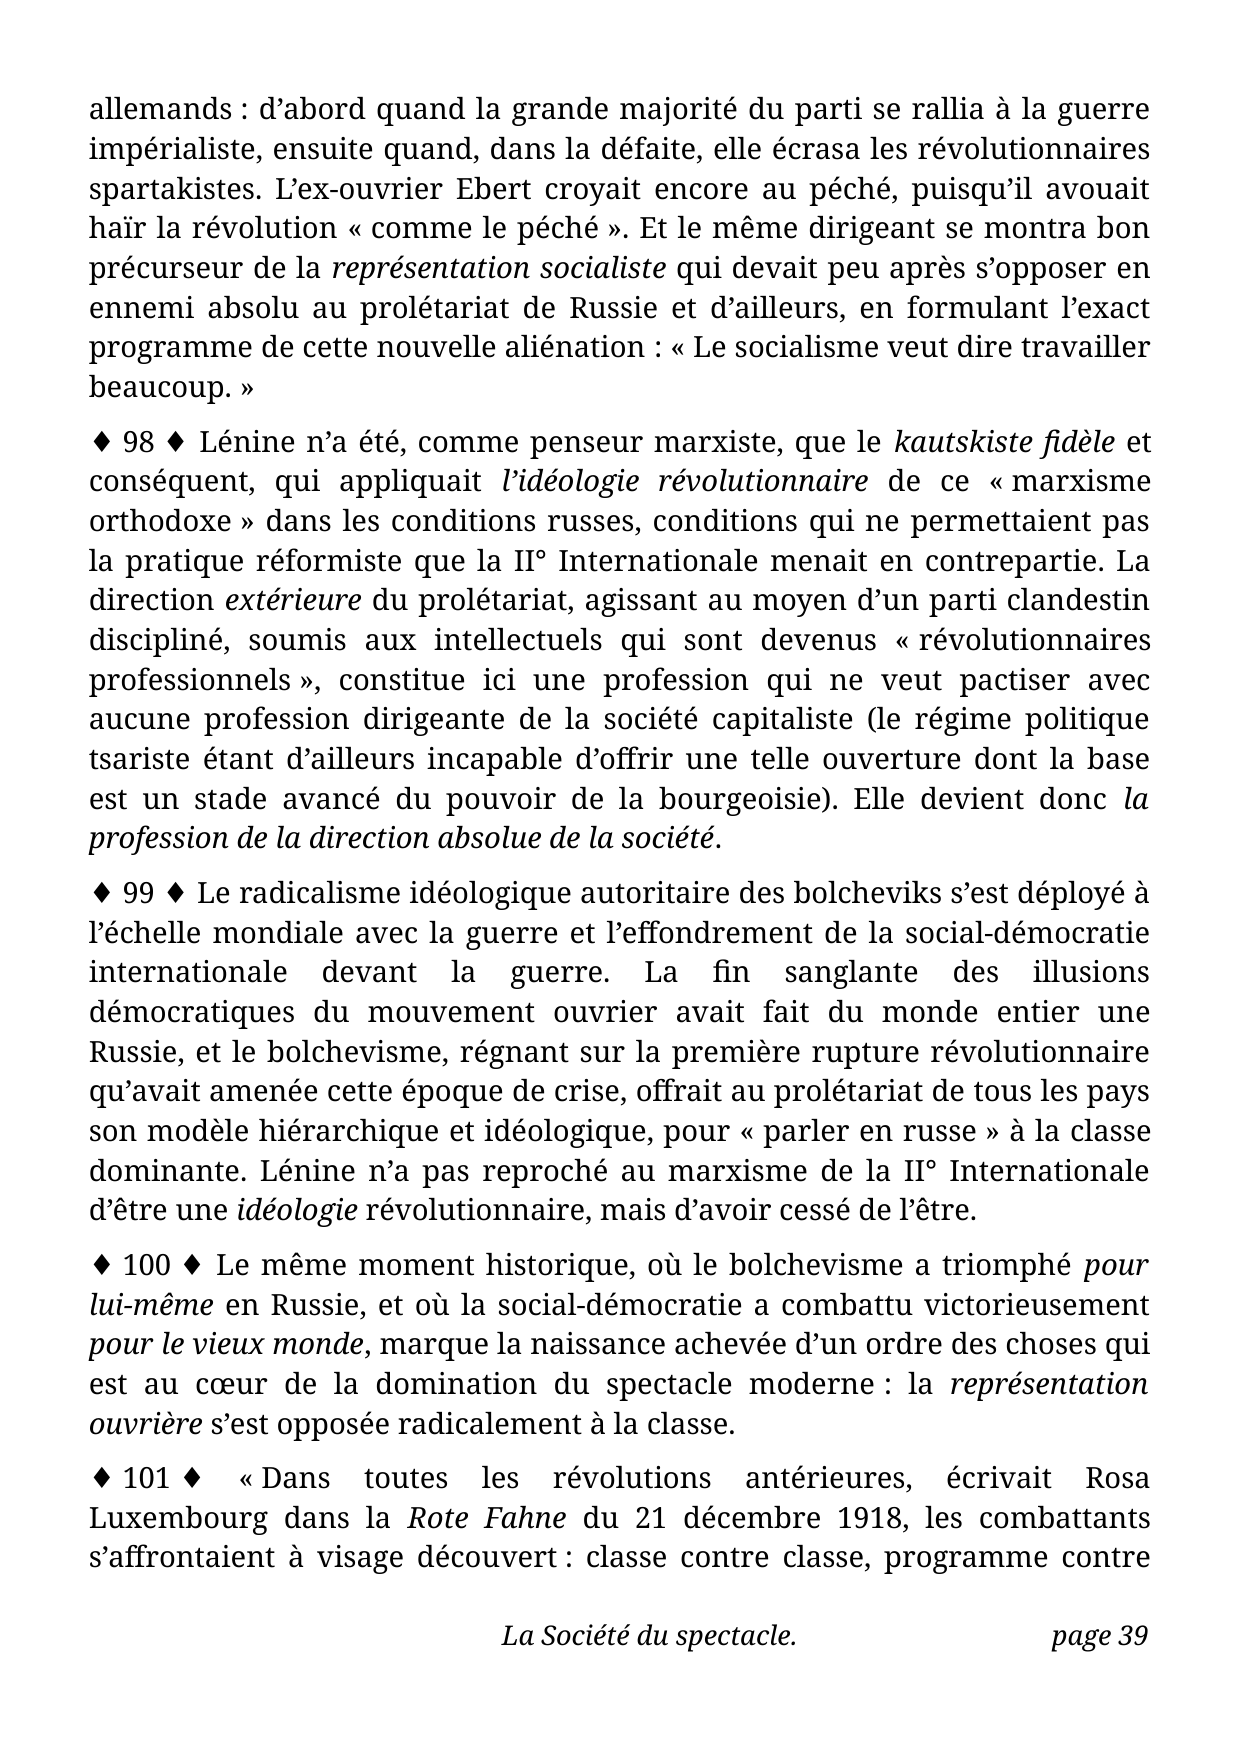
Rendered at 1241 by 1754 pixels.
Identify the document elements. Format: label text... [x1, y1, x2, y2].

text ♦ 101 ♦ « Dans toutes les révolutions antérieures, écrivait Rosa Luxembourg dans la Rote Fahne du 21 décembre 1918, les combattants s’affrontaient à visage décou­vert : classe contre classe, programme contre [88, 1457, 1152, 1576]
text ♦ 100 ♦ Le même moment historique, où le bolchevisme a triomphé pour lui-même en Russie, et où la social-démocratie a combattu victorieusement pour le vieux monde, marque la naissance achevée d’un ordre des choses qui est au cœur de la domination du spectacle moderne : la représentation ouvrière s’est opposée radicalement à la classe. [88, 1244, 1152, 1443]
text ♦ 98 ♦ Lénine n’a été, comme penseur marxiste, que le kautskiste fidèle et consé­quent, qui appliquait l’idéologie révolutionnaire de ce « marxisme orthodoxe » dans les conditions russes, conditions qui ne permettaient pas la pratique réfor­miste que la II° Internationale menait en contrepartie. La direction extérieure du prolétariat, agissant au moyen d’un parti clandestin discipliné, soumis aux intellectuels qui sont devenus « révolutionnaires professionnels », constitue ici une profession qui ne veut pactiser avec aucune profession dirigeante de la société capitaliste (le régime politique tsariste étant d’ailleurs incapable d’offrir une telle ouverture dont la base est un stade avancé du pouvoir de la bourgeoisie). Elle devient donc la profession de la direction absolue de la société. [88, 421, 1152, 857]
text allemands : d’abord quand la grande majorité du parti se rallia à la guerre impérialiste, ensuite quand, dans la défaite, elle écrasa les révolutionnaires spartakistes. L’ex-ouvrier Ebert croyait encore au péché, puisqu’il avouait haïr la révolution « comme le péché ». Et le même dirigeant se montra bon précurseur de la représentation socialiste qui devait peu après s’opposer en ennemi absolu au prolétariat de Russie et d’ailleurs, en formulant l’exact programme de cette nouvelle aliénation : « Le socialisme veut dire travailler beaucoup. » [88, 88, 1152, 406]
text ♦ 99 ♦ Le radicalisme idéologique autoritaire des bolcheviks s’est déployé à l’échelle mondiale avec la guerre et l’effondrement de la social-démocratie internationale devant la guerre. La fin sanglante des illusions démocratiques du mouvement ouvrier avait fait du monde entier une Russie, et le bolchevisme, régnant sur la première rupture révolutionnaire qu’avait amenée cette époque de crise, offrait au prolétariat de tous les pays son modèle hiérarchique et idéologique, pour « parler en russe » à la classe dominante. Lénine n’a pas reproché au marxisme de la II° Internationale d’être une idéologie révolutionnaire, mais d’avoir cessé de l’être. [88, 872, 1152, 1229]
